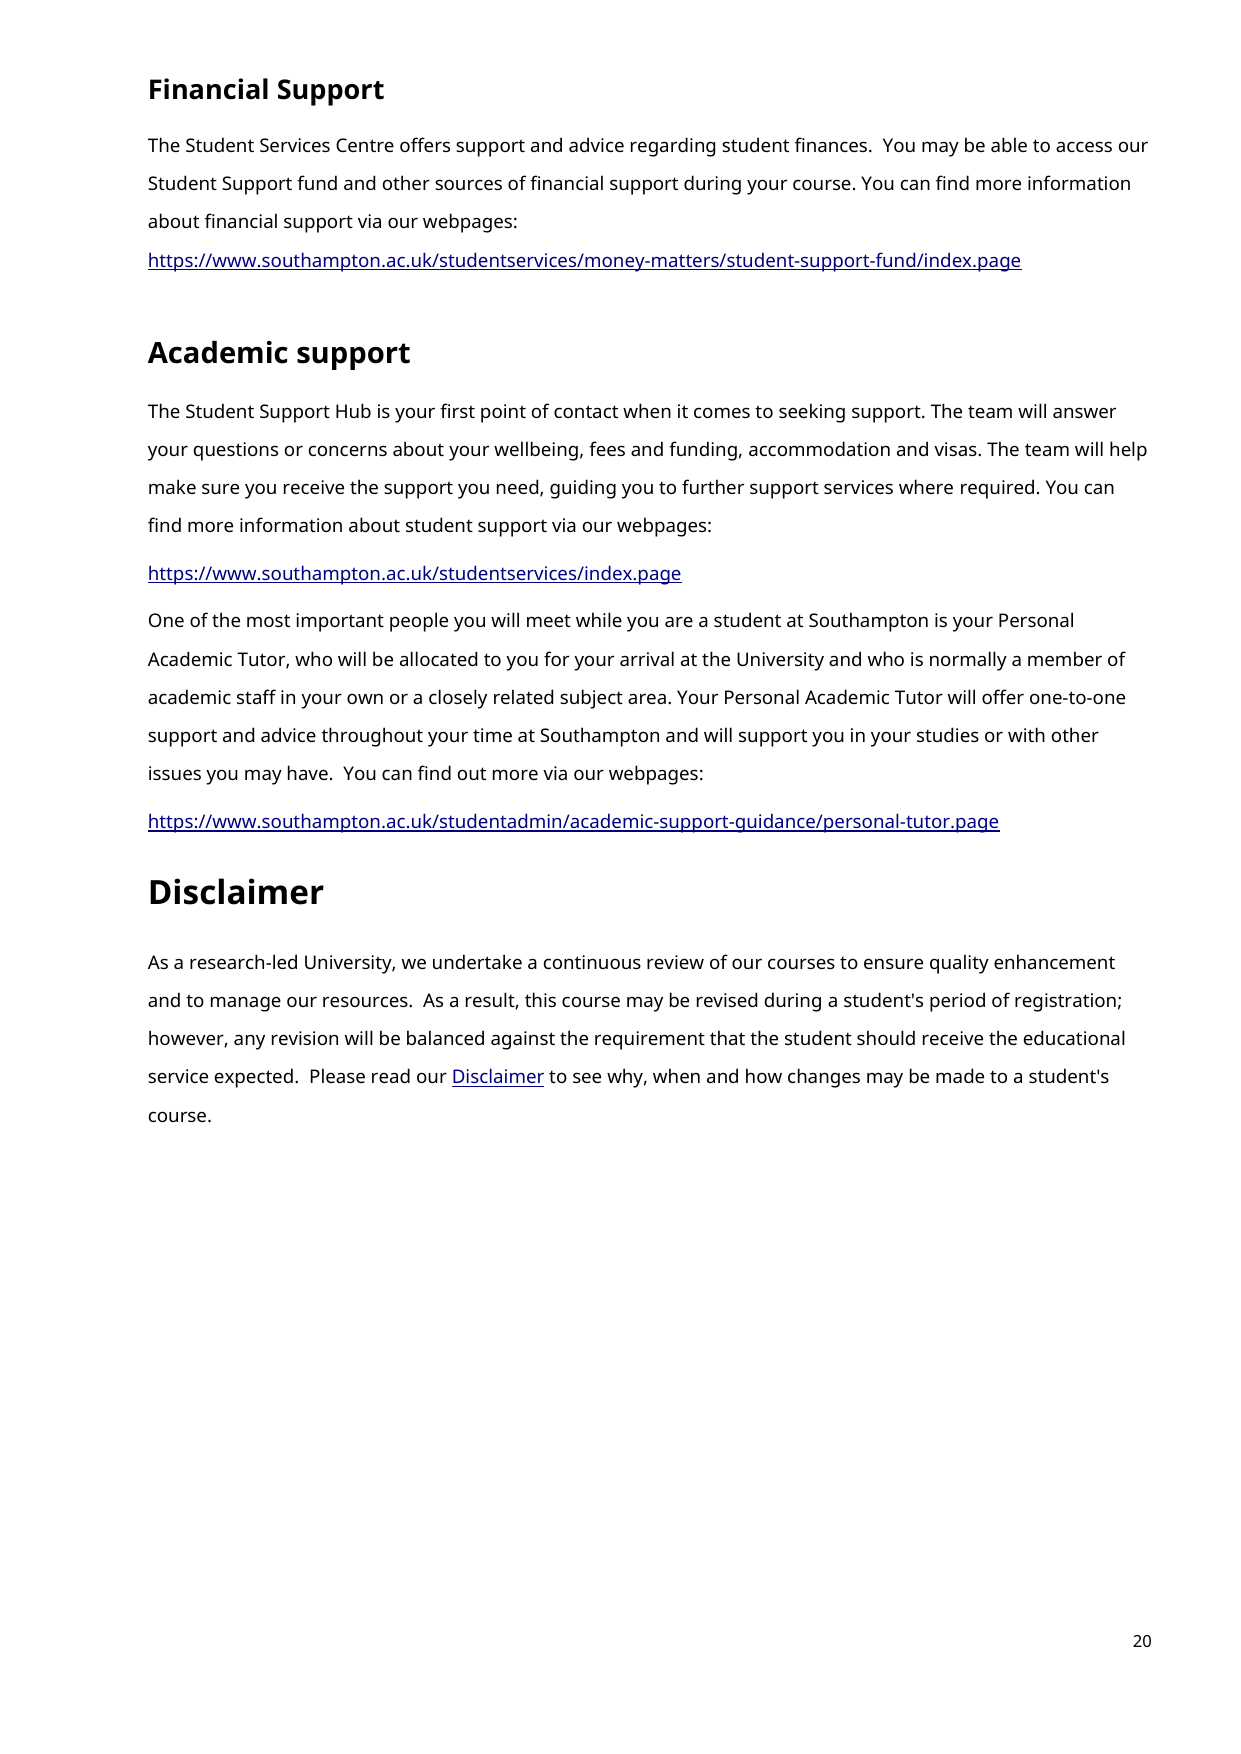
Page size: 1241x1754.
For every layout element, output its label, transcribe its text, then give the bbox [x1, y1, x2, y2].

text The Student Support Hub is your first point of contact when it comes to seeking support. The team will answer your questions or concerns about your wellbeing, fees and funding, accommodation and visas. The team will help make sure you receive the support you need, guiding you to further support services where required. You can find more information about student support via our webpages: [148, 398, 1152, 538]
text As a research-led University, we undertake a continuous review of our courses to ensure quality enhancement and to manage our resources. As a result, this course may be revised during a student's period of registration; however, any revision will be balanced against the requirement that the student should receive the educational service expected. Please read our Disclaimer to see why, when and how changes may be made to a student's course. [148, 949, 1152, 1127]
text The Student Services Centre offers support and advice regarding student finances. You may be able to access our Student Support fund and other sources of financial support during your course. You can find more information about financial support via our webpages: https://www.southampton.ac.uk/studentservices/money-matters/student-support-fund/index.page [148, 132, 1152, 273]
text https://www.southampton.ac.uk/studentservices/index.page [148, 560, 1152, 586]
subtitle Disclaimer [148, 868, 1152, 914]
text One of the most important people you will meet while you are a student at Southampton is your Personal Academic Tutor, who will be allocated to you for your arrival at the University and who is normally a member of academic staff in your own or a closely related subject area. Your Personal Academic Tutor will offer one-to-one support and advice throughout your time at Southampton and will support you in your studies or with other issues you may have. You can find out more via our webpages: [148, 608, 1152, 786]
subtitle Financial Support [148, 71, 1152, 108]
text https://www.southampton.ac.uk/studentadmin/academic-support-guidance/personal-tutor.page [148, 808, 1152, 834]
subtitle Academic support [148, 332, 1152, 372]
